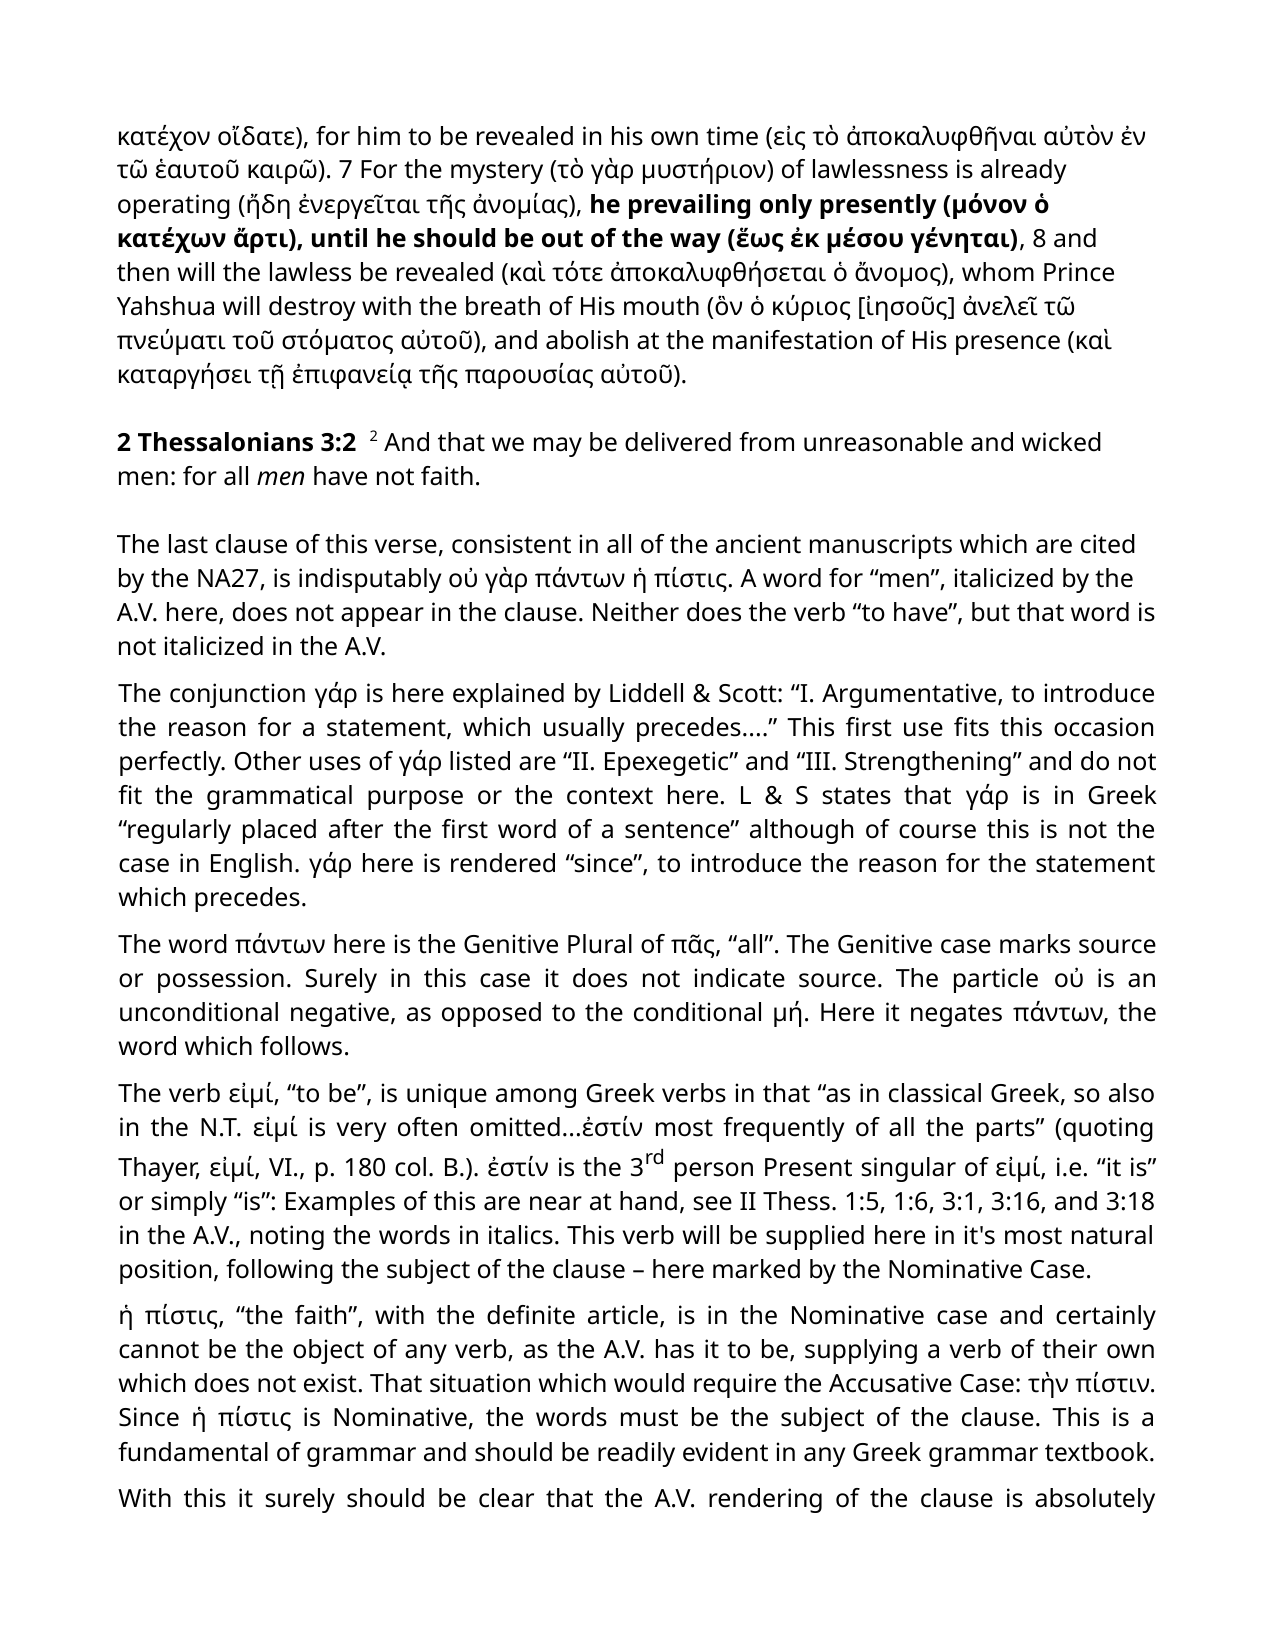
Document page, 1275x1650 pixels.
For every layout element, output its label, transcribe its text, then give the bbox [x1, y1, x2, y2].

text The conjunction γάρ is here explained by Liddell & Scott: “I. Argumentative, to introduce the reason for a statement, which usually precedes....” This first use fits this occasion perfectly. Other uses of γάρ listed are “II. Epexegetic” and “III. Strengthening” and do not fit the grammatical purpose or the context here. L & S states that γάρ is in Greek “regularly placed after the first word of a sentence” although of course this is not the case in English. γάρ here is rendered “since”, to introduce the reason for the statement which precedes. [118, 676, 1157, 914]
text ἡ πίστις, “the faith”, with the definite article, is in the Nominative case and certainly cannot be the object of any verb, as the A.V. has it to be, supplying a verb of their own which does not exist. That situation which would require the Accusative Case: τὴν πίστιν. Since ἡ πίστις is Nominative, the words must be the subject of the clause. This is a fundamental of grammar and should be readily evident in any Greek grammar textbook. [118, 1298, 1157, 1468]
text 2 Thessalonians 3:2 2 And that we may be delivered from unreasonable and wicked men: for all men have not faith. [117, 425, 1157, 493]
text The word πάντων here is the Genitive Plural of πᾶς, “all”. The Genitive case marks source or possession. Surely in this case it does not indicate source. The particle οὐ is an unconditional negative, as opposed to the conditional μή. Here it negates πάντων, the word which follows. [118, 927, 1157, 1063]
text The verb εἰμί, “to be”, is unique among Greek verbs in that “as in classical Greek, so also in the N.T. εἰμί is very often omitted...ἐστίν most frequently of all the parts” (quoting Thayer, εἰμί, VI., p. 180 col. B.). ἐστίν is the 3rd person Present singular of εἰμί, i.e. “it is” or simply “is”: Examples of this are near at hand, see II Thess. 1:5, 1:6, 3:1, 3:16, and 3:18 in the A.V., noting the words in italics. This verb will be supplied here in it's most natural position, following the subject of the clause – here marked by the Nominative Case. [118, 1075, 1157, 1285]
text With this it surely should be clear that the A.V. rendering of the clause is absolutely [118, 1481, 1157, 1515]
text The last clause of this verse, consistent in all of the ancient manuscripts which are cited by the NA27, is indisputably οὐ γὰρ πάντων ἡ πίστις. A word for “men”, italicized by the A.V. here, does not appear in the clause. Neither does the verb “to have”, but that word is not italicized in the A.V. [117, 527, 1157, 663]
text κατέχον οἴδατε), for him to be revealed in his own time (εἰς τὸ ἀποκαλυφθῆναι αὐτὸν ἐν τῶ ἑαυτοῦ καιρῶ). 7 For the mystery (τὸ γὰρ μυστήριον) of lawlessness is already operating (ἤδη ἐνεργεῖται τῆς ἀνομίας), he prevailing only presently (μόνον ὁ κατέχων ἄρτι), until he should be out of the way (ἕως ἐκ μέσου γένηται), 8 and then will the lawless be revealed (καὶ τότε ἀποκαλυφθήσεται ὁ ἄνομος), whom Prince Yahshua will destroy with the breath of His mouth (ὃν ὁ κύριος [ἰησοῦς] ἀνελεῖ τῶ πνεύματι τοῦ στόματος αὐτοῦ), and abolish at the manifestation of His presence (καὶ καταργήσει τῇ ἐπιφανείᾳ τῆς παρουσίας αὐτοῦ). [117, 118, 1157, 391]
